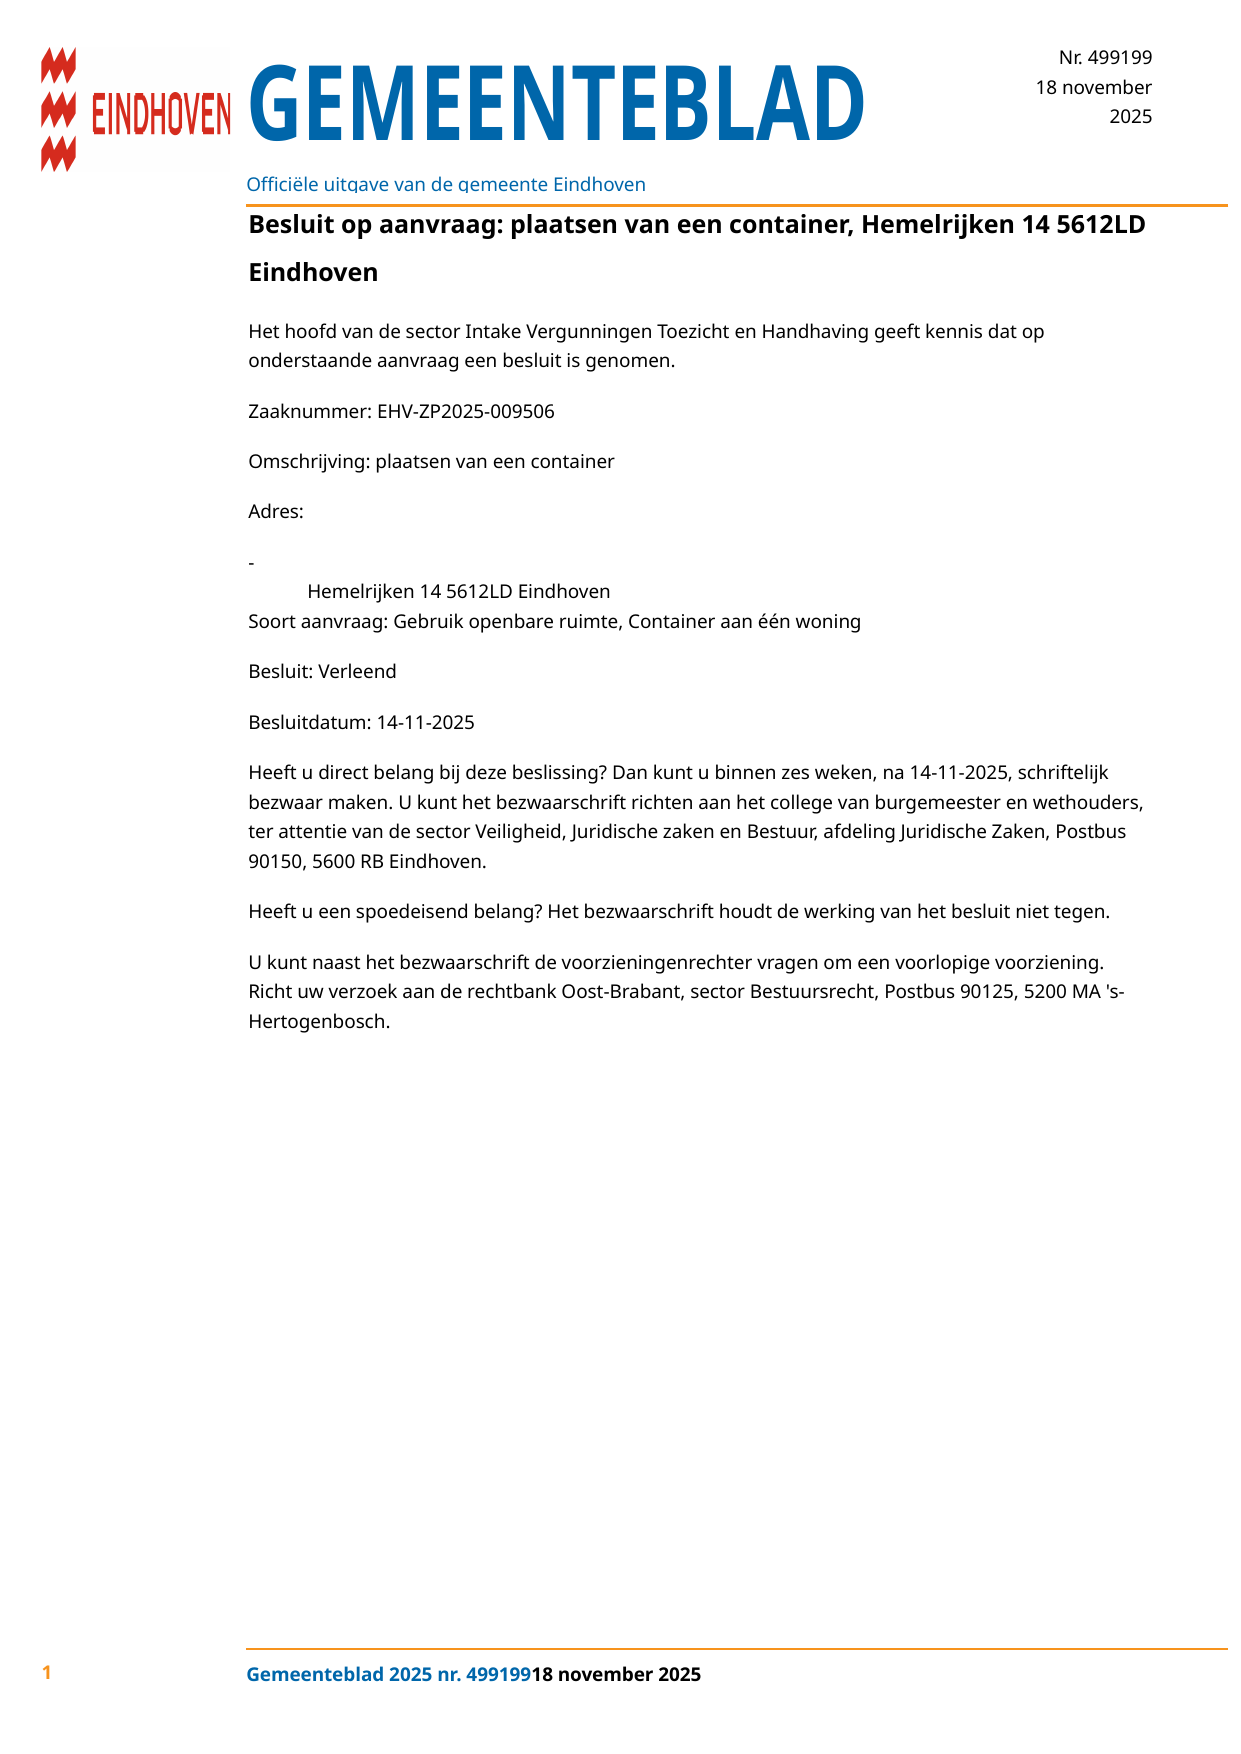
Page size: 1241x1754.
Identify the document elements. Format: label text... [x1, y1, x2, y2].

text Besluitdatum: 14-11-2025 [248, 709, 1152, 735]
text Heeft u een spoedeisend belang? Het bezwaarschrift houdt de werking van het besluit niet tegen. [248, 899, 1152, 924]
text Adres: [248, 499, 1152, 524]
text U kunt naast het bezwaarschrift de voorzieningenrechter vragen om een voorlopige voorziening. Richt uw verzoek aan de rechtbank Oost-Brabant, sector Bestuursrecht, Postbus 90125, 5200 MA 's-Hertogenbosch. [248, 949, 1152, 1034]
text Omschrijving: plaatsen van een container [248, 448, 1152, 474]
text Besluit op aanvraag: plaatsen van een container, Hemelrijken 14 5612LD Eindhoven [248, 207, 1152, 288]
text Heeft u direct belang bij deze beslissing? Dan kunt u binnen zes weken, na 14-11-2025, schriftelijk bezwaar maken. U kunt het bezwaarschrift richten aan het college van burgemeester en wethouders, ter attentie van de sector Veiligheid, Juridische zaken en Bestuur, afdeling Juridische Zaken, Postbus 90150, 5600 RB Eindhoven. [248, 759, 1152, 874]
list Hemelrijken 14 5612LD Eindhoven [248, 579, 1152, 604]
text Besluit: Verleend [248, 659, 1152, 684]
text Het hoofd van de sector Intake Vergunningen Toezicht en Handhaving geeft kennis dat op onderstaande aanvraag een besluit is genomen. [248, 318, 1152, 373]
picture [41, 47, 231, 172]
text Zaaknummer: EHV-ZP2025-009506 [248, 398, 1152, 424]
text Soort aanvraag: Gebruik openbare ruimte, Container aan één woning [248, 608, 1152, 634]
